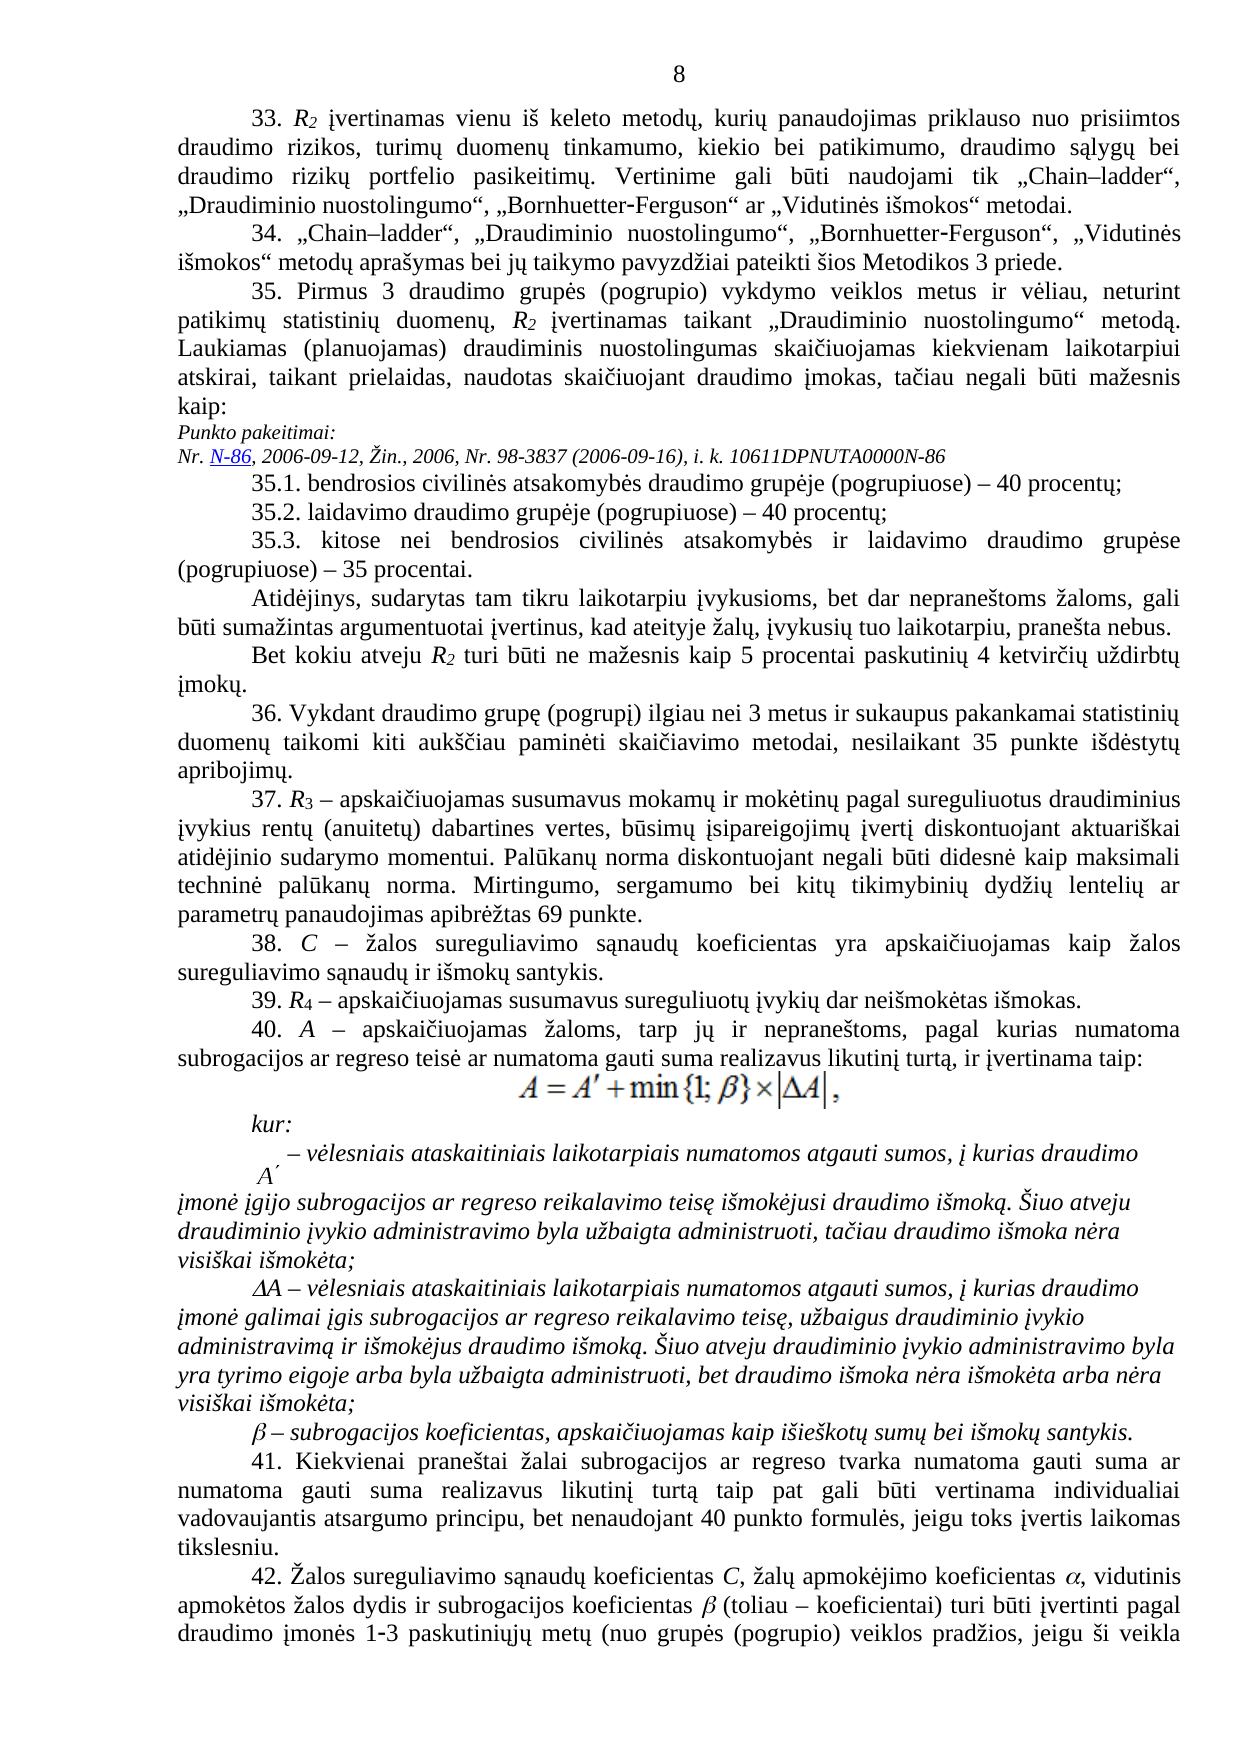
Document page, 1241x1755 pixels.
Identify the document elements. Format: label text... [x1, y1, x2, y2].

text Nr. N-86, 2006-09-12, Žin., 2006, Nr. 98-3837 (2006-09-16), i. k. 10611DPNUTA0000N-86 [177, 444, 1181, 468]
text – vėlesniais ataskaitiniais laikotarpiais numatomos atgauti sumos, į kurias draudimo įmonė įgijo subrogacijos ar regreso reikalavimo teisę išmokėjusi draudimo išmoką. Šiuo atveju draudiminio įvykio administravimo byla užbaigta administruoti, tačiau draudimo išmoka nėra visiškai išmokėta; [177, 1138, 1181, 1273]
text 40. A – apskaičiuojamas žaloms, tarp jų ir nepraneštoms, pagal kurias numatoma subrogacijos ar regreso teisė ar numatoma gauti suma realizavus likutinį turtą, ir įvertinama taip: [177, 1014, 1181, 1072]
text Bet kokiu atveju R2 turi būti ne mažesnis kaip 5 procentai paskutinių 4 ketvirčių uždirbtų įmokų. [177, 640, 1181, 698]
text 42. Žalos sureguliavimo sąnaudų koeficientas C, žalų apmokėjimo koeficientas a, vidutinis apmokėtos žalos dydis ir subrogacijos koeficientas b (toliau – koeficientai) turi būti įvertinti pagal draudimo įmonės 1-3 paskutiniųjų metų (nuo grupės (pogrupio) veiklos pradžios, jeigu ši veikla [177, 1561, 1181, 1647]
text 36. Vykdant draudimo grupę (pogrupį) ilgiau nei 3 metus ir sukaupus pakankamai statistinių duomenų taikomi kiti aukščiau paminėti skaičiavimo metodai, nesilaikant 35 punkte išdėstytų apribojimų. [177, 698, 1181, 784]
text 35. Pirmus 3 draudimo grupės (pogrupio) vykdymo veiklos metus ir vėliau, neturint patikimų statistinių duomenų, R2 įvertinamas taikant „Draudiminio nuostolingumo“ metodą. Laukiamas (planuojamas) draudiminis nuostolingumas skaičiuojamas kiekvienam laikotarpiui atskirai, taikant prielaidas, naudotas skaičiuojant draudimo įmokas, tačiau negali būti mažesnis kaip: [177, 276, 1181, 420]
text 37. R3 – apskaičiuojamas susumavus mokamų ir mokėtinų pagal sureguliuotus draudiminius įvykius rentų (anuitetų) dabartines vertes, būsimų įsipareigojimų įvertį diskontuojant aktuariškai atidėjinio sudarymo momentui. Palūkanų norma diskontuojant negali būti didesnė kaip maksimali techninė palūkanų norma. Mirtingumo, sergamumo bei kitų tikimybinių dydžių lentelių ar parametrų panaudojimas apibrėžtas 69 punkte. [177, 784, 1181, 928]
text Atidėjinys, sudarytas tam tikru laikotarpiu įvykusioms, bet dar nepraneštoms žaloms, gali būti sumažintas argumentuotai įvertinus, kad ateityje žalų, įvykusių tuo laikotarpiu, pranešta nebus. [177, 583, 1181, 640]
text 35.1. bendrosios civilinės atsakomybės draudimo grupėje (pogrupiuose) – 40 procentų; [177, 468, 1181, 497]
text 35.3. kitose nei bendrosios civilinės atsakomybės ir laidavimo draudimo grupėse (pogrupiuose) – 35 procentai. [177, 525, 1181, 583]
text Punkto pakeitimai: [177, 420, 1181, 444]
text 34. „Chain–ladder“, „Draudiminio nuostolingumo“, „Bornhuetter-Ferguson“, „Vidutinės išmokos“ metodų aprašymas bei jų taikymo pavyzdžiai pateikti šios Metodikos 3 priede. [177, 218, 1181, 276]
text 35.2. laidavimo draudimo grupėje (pogrupiuose) – 40 procentų; [177, 497, 1181, 525]
text 41. Kiekvienai praneštai žalai subrogacijos ar regreso tvarka numatoma gauti suma ar numatoma gauti suma realizavus likutinį turtą taip pat gali būti vertinama individualiai vadovaujantis atsargumo principu, bet nenaudojant 40 punkto formulės, jeigu toks įvertis laikomas tikslesniu. [177, 1446, 1181, 1561]
text DA – vėlesniais ataskaitiniais laikotarpiais numatomos atgauti sumos, į kurias draudimo įmonė galimai įgis subrogacijos ar regreso reikalavimo teisę, užbaigus draudiminio įvykio administravimą ir išmokėjus draudimo išmoką. Šiuo atveju draudiminio įvykio administravimo byla yra tyrimo eigoje arba byla užbaigta administruoti, bet draudimo išmoka nėra išmokėta arba nėra visiškai išmokėta; [177, 1273, 1181, 1417]
text 33. R2 įvertinamas vienu iš keleto metodų, kurių panaudojimas priklauso nuo prisiimtos draudimo rizikos, turimų duomenų tinkamumo, kiekio bei patikimumo, draudimo sąlygų bei draudimo rizikų portfelio pasikeitimų. Vertinime gali būti naudojami tik „Chain–ladder“, „Draudiminio nuostolingumo“, „Bornhuetter-Ferguson“ ar „Vidutinės išmokos“ metodai. [177, 103, 1181, 218]
text kur: [177, 1109, 1181, 1138]
text b – subrogacijos koeficientas, apskaičiuojamas kaip išieškotų sumų bei išmokų santykis. [177, 1417, 1181, 1446]
text 38. C – žalos sureguliavimo sąnaudų koeficientas yra apskaičiuojamas kaip žalos sureguliavimo sąnaudų ir išmokų santykis. [177, 928, 1181, 985]
text 39. R4 – apskaičiuojamas susumavus sureguliuotų įvykių dar neišmokėtas išmokas. [177, 985, 1181, 1014]
